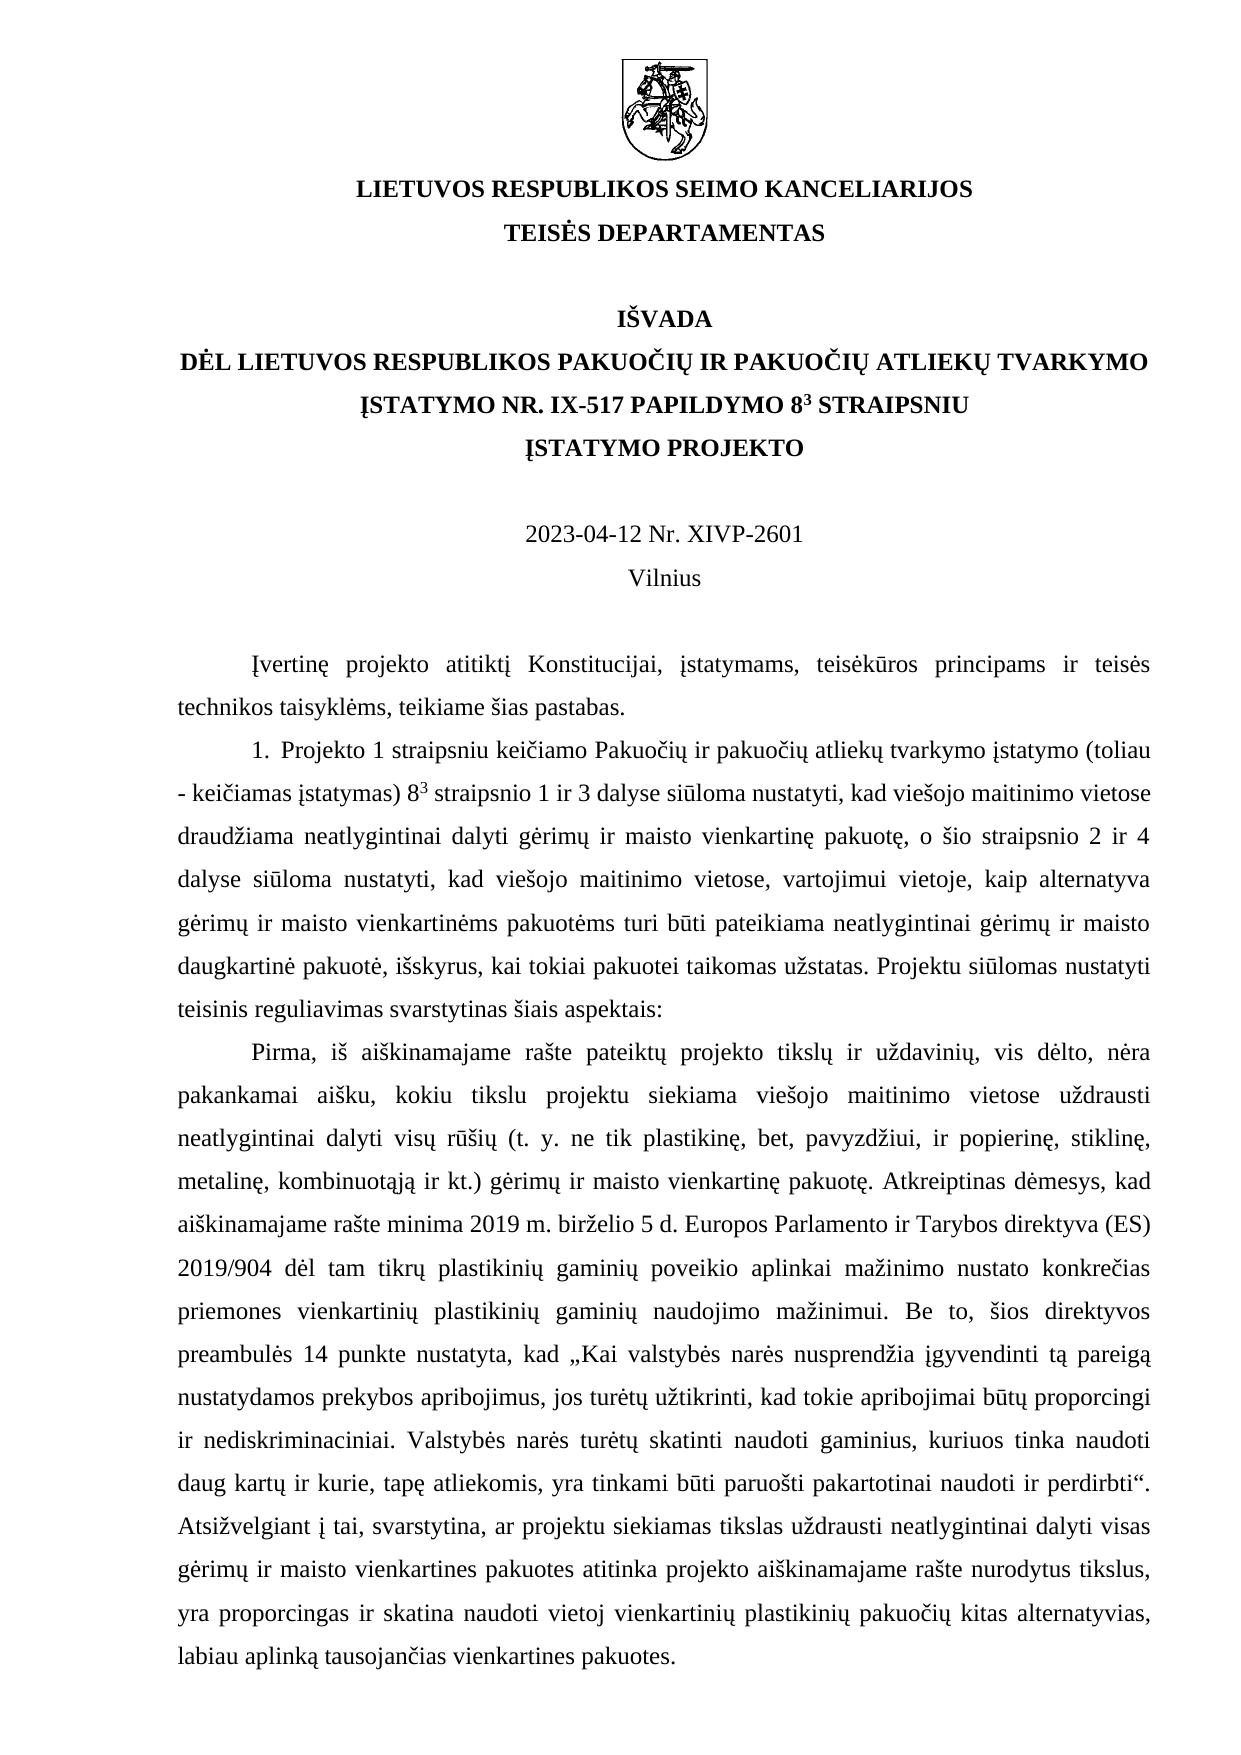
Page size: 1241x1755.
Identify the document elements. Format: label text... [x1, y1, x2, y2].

text ĮSTATYMO NR. IX-517 PAPILDYMO 83 STRAIPSNIU [177, 390, 1152, 419]
text LIETUVOS RESPUBLIKOS SEIMO KANCELIARIJOS [177, 174, 1152, 203]
text Vilnius [177, 563, 1152, 591]
text DĖL LIETUVOS RESPUBLIKOS PAKUOČIŲ IR PAKUOČIŲ ATLIEKŲ TVARKYMO [177, 347, 1152, 376]
text ĮSTATYMO PROJEKTO [177, 433, 1152, 462]
list Pirma, iš aiškinamajame rašte pateiktų projekto tikslų ir uždavinių, vis dėlto, nėra pakankamai aišku, kokiu tikslu projektu siekiama viešojo maitinimo vietose uždrausti neatlygintinai dalyti visų rūšių (t. y. ne tik plastikinę, bet, pavyzdžiui, ir popierinę, stiklinę, metalinę, kombinuotąją ir kt.) gėrimų ir maisto vienkartinę pakuotę. Atkreiptinas dėmesys, kad aiškinamajame rašte minima 2019 m. birželio 5 d. Europos Parlamento ir Tarybos direktyva (ES) 2019/904 dėl tam tikrų plastikinių gaminių poveikio aplinkai mažinimo nustato konkrečias priemones vienkartinių plastikinių gaminių naudojimo mažinimui. Be to, šios direktyvos preambulės 14 punkte nustatyta, kad „Kai valstybės narės nusprendžia įgyvendinti tą pareigą nustatydamos prekybos apribojimus, jos turėtų užtikrinti, kad tokie apribojimai būtų proporcingi ir nediskriminaciniai. Valstybės narės turėtų skatinti naudoti gaminius, kuriuos tinka naudoti daug kartų ir kurie, tapę atliekomis, yra tinkami būti paruošti pakartotinai naudoti ir perdirbti“. Atsižvelgiant į tai, svarstytina, ar projektu siekiamas tikslas uždrausti neatlygintinai dalyti visas gėrimų ir maisto vienkartines pakuotes atitinka projekto aiškinamajame rašte nurodytus tikslus, yra proporcingas ir skatina naudoti vietoj vienkartinių plastikinių pakuočių kitas alternatyvias, labiau aplinką tausojančias vienkartines pakuotes. [177, 1037, 1152, 1669]
text Įvertinę projekto atitiktį Konstitucijai, įstatymams, teisėkūros principams ir teisės technikos taisyklėms, teikiame šias pastabas. [177, 649, 1152, 721]
list Projekto 1 straipsniu keičiamo Pakuočių ir pakuočių atliekų tvarkymo įstatymo (toliau - keičiamas įstatymas) 83 straipsnio 1 ir 3 dalyse siūloma nustatyti, kad viešojo maitinimo vietose draudžiama neatlygintinai dalyti gėrimų ir maisto vienkartinę pakuotę, o šio straipsnio 2 ir 4 dalyse siūloma nustatyti, kad viešojo maitinimo vietose, vartojimui vietoje, kaip alternatyva gėrimų ir maisto vienkartinėms pakuotėms turi būti pateikiama neatlygintinai gėrimų ir maisto daugkartinė pakuotė, išskyrus, kai tokiai pakuotei taikomas užstatas. Projektu siūlomas nustatyti teisinis reguliavimas svarstytinas šiais aspektais: [177, 735, 1152, 1023]
subtitle TEISĖS DEPARTAMENTAS [177, 218, 1152, 246]
text 2023-04-12 Nr. XIVP-2601 [177, 519, 1152, 548]
text IŠVADA [177, 304, 1152, 333]
